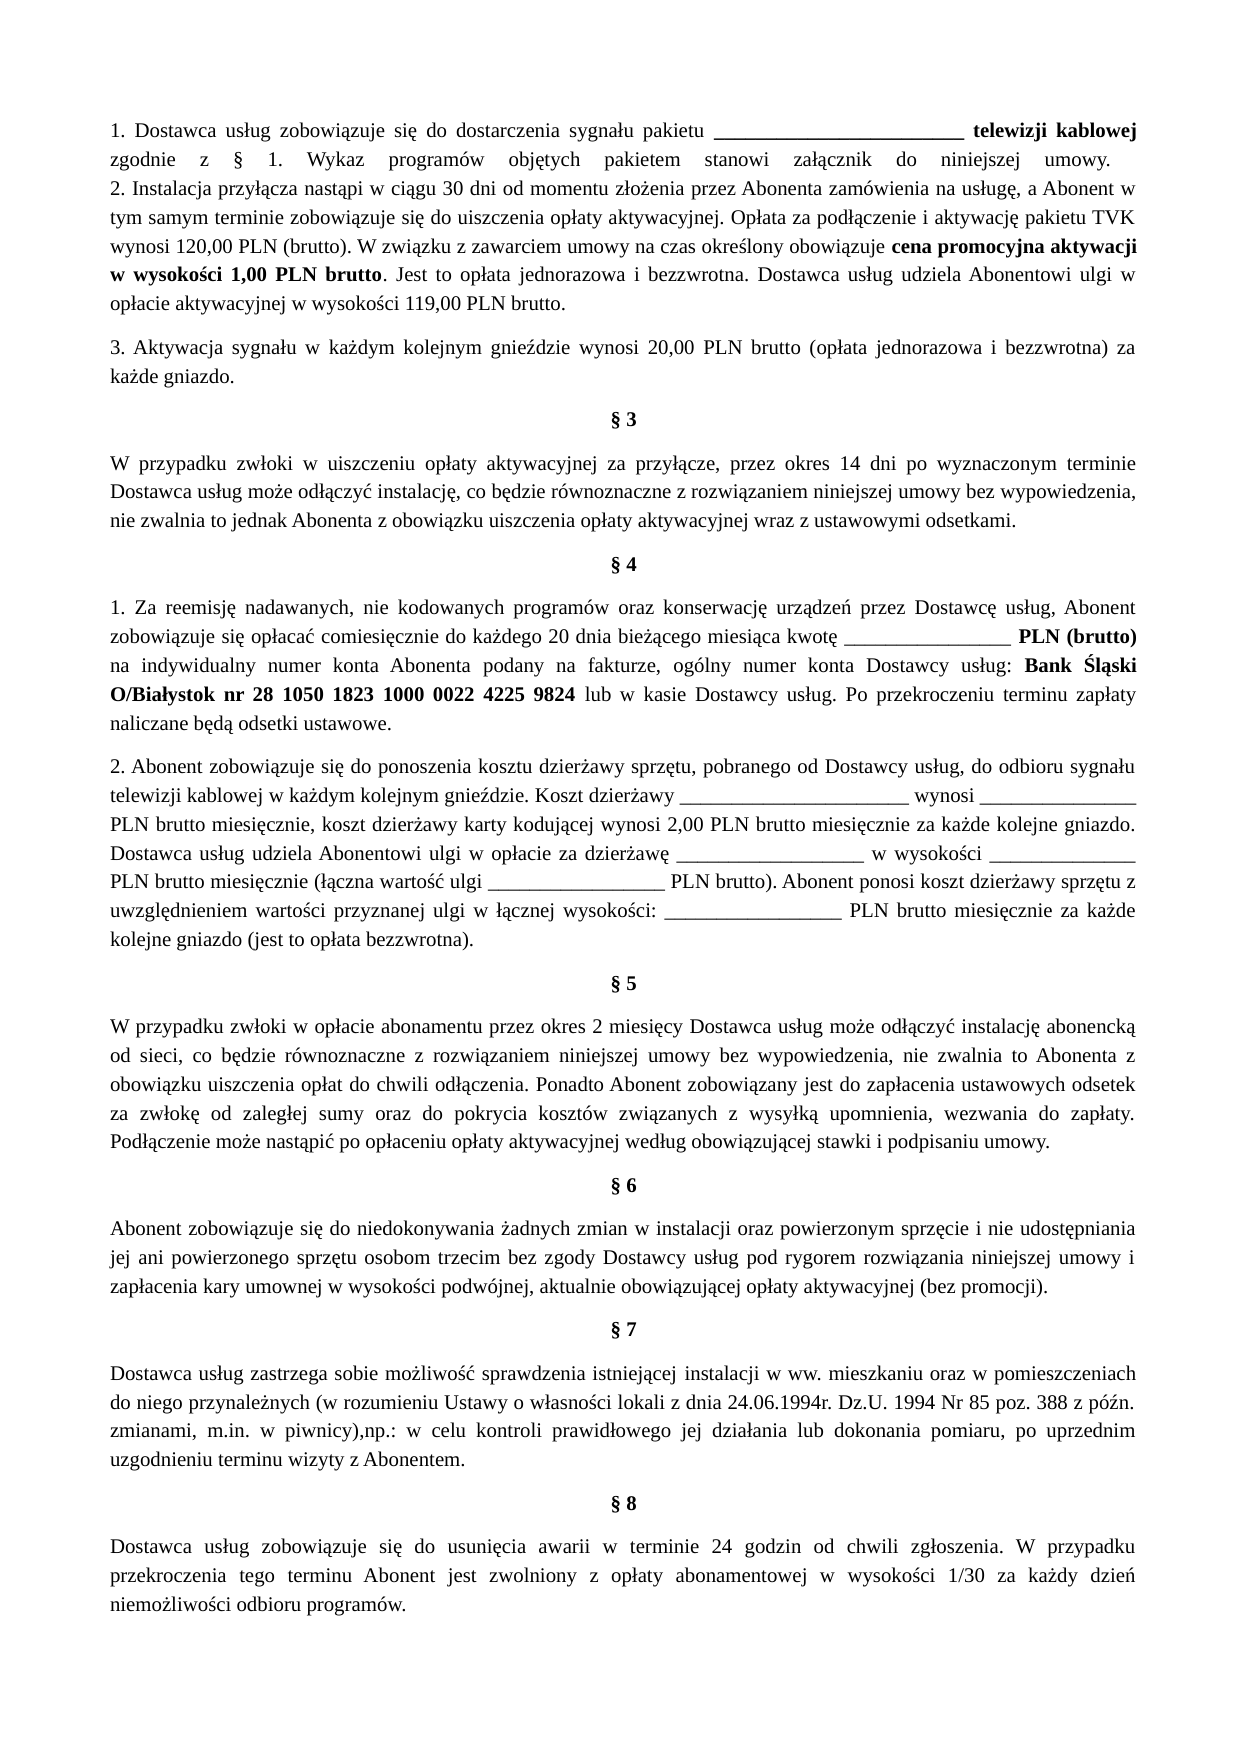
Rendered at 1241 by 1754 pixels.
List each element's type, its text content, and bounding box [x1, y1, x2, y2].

text 1. Dostawca usług zobowiązuje się do dostarczenia sygnału pakietu ________________________ telewizji kablowej zgodnie z § 1. Wykaz programów objętych pakietem stanowi załącznik do niniejszej umowy. 2. Instalacja przyłącza nastąpi w ciągu 30 dni od momentu złożenia przez Abonenta zamówienia na usługę, a Abonent w tym samym terminie zobowiązuje się do uiszczenia opłaty aktywacyjnej. Opłata za podłączenie i aktywację pakietu TVK wynosi 120,00 PLN (brutto). W związku z zawarciem umowy na czas określony obowiązuje cena promocyjna aktywacji w wysokości 1,00 PLN brutto. Jest to opłata jednorazowa i bezzwrotna. Dostawca usług udziela Abonentowi ulgi w opłacie aktywacyjnej w wysokości 119,00 PLN brutto. [110, 118, 1137, 315]
text § 8 [110, 1491, 1137, 1515]
text W przypadku zwłoki w uiszczeniu opłaty aktywacyjnej za przyłącze, przez okres 14 dni po wyznaczonym terminie Dostawca usług może odłączyć instalację, co będzie równoznaczne z rozwiązaniem niniejszej umowy bez wypowiedzenia, nie zwalnia to jednak Abonenta z obowiązku uiszczenia opłaty aktywacyjnej wraz z ustawowymi odsetkami. [110, 450, 1137, 532]
text 2. Abonent zobowiązuje się do ponoszenia kosztu dzierżawy sprzętu, pobranego od Dostawcy usług, do odbioru sygnału telewizji kablowej w każdym kolejnym gnieździe. Koszt dzierżawy ______________________ wynosi _______________ PLN brutto miesięcznie, koszt dzierżawy karty kodującej wynosi 2,00 PLN brutto miesięcznie za każde kolejne gniazdo. Dostawca usług udziela Abonentowi ulgi w opłacie za dzierżawę __________________ w wysokości ______________ PLN brutto miesięcznie (łączna wartość ulgi _________________ PLN brutto). Abonent ponosi koszt dzierżawy sprzętu z uwzględnieniem wartości przyznanej ulgi w łącznej wysokości: _________________ PLN brutto miesięcznie za każde kolejne gniazdo (jest to opłata bezzwrotna). [110, 754, 1137, 951]
text § 7 [110, 1317, 1137, 1341]
text Abonent zobowiązuje się do niedokonywania żadnych zmian w instalacji oraz powierzonym sprzęcie i nie udostępniania jej ani powierzonego sprzętu osobom trzecim bez zgody Dostawcy usług pod rygorem rozwiązania niniejszej umowy i zapłacenia kary umownej w wysokości podwójnej, aktualnie obowiązującej opłaty aktywacyjnej (bez promocji). [110, 1216, 1137, 1298]
text W przypadku zwłoki w opłacie abonamentu przez okres 2 miesięcy Dostawca usług może odłączyć instalację abonencką od sieci, co będzie równoznaczne z rozwiązaniem niniejszej umowy bez wypowiedzenia, nie zwalnia to Abonenta z obowiązku uiszczenia opłat do chwili odłączenia. Ponadto Abonent zobowiązany jest do zapłacenia ustawowych odsetek za zwłokę od zaległej sumy oraz do pokrycia kosztów związanych z wysyłką upomnienia, wezwania do zapłaty. Podłączenie może nastąpić po opłaceniu opłaty aktywacyjnej według obowiązującej stawki i podpisaniu umowy. [110, 1014, 1137, 1153]
text Dostawca usług zastrzega sobie możliwość sprawdzenia istniejącej instalacji w ww. mieszkaniu oraz w pomieszczeniach do niego przynależnych (w rozumieniu Ustawy o własności lokali z dnia 24.06.1994r. Dz.U. 1994 Nr 85 poz. 388 z późn. zmianami, m.in. w piwnicy),np.: w celu kontroli prawidłowego jej działania lub dokonania pomiaru, po uprzednim uzgodnieniu terminu wizyty z Abonentem. [110, 1361, 1137, 1471]
text Dostawca usług zobowiązuje się do usunięcia awarii w terminie 24 godzin od chwili zgłoszenia. W przypadku przekroczenia tego terminu Abonent jest zwolniony z opłaty abonamentowej w wysokości 1/30 za każdy dzień niemożliwości odbioru programów. [110, 1534, 1137, 1616]
text § 3 [110, 407, 1137, 431]
text 3. Aktywacja sygnału w każdym kolejnym gnieździe wynosi 20,00 PLN brutto (opłata jednorazowa i bezzwrotna) za każde gniazdo. [110, 335, 1137, 388]
text 1. Za reemisję nadawanych, nie kodowanych programów oraz konserwację urządzeń przez Dostawcę usług, Abonent zobowiązuje się opłacać comiesięcznie do każdego 20 dnia bieżącego miesiąca kwotę ________________ PLN (brutto) na indywidualny numer konta Abonenta podany na fakturze, ogólny numer konta Dostawcy usług: Bank Śląski O/Białystok nr 28 1050 1823 1000 0022 4225 9824 lub w kasie Dostawcy usług. Po przekroczeniu terminu zapłaty naliczane będą odsetki ustawowe. [110, 595, 1137, 734]
text § 5 [110, 970, 1137, 994]
text § 4 [110, 552, 1137, 576]
text § 6 [110, 1173, 1137, 1197]
